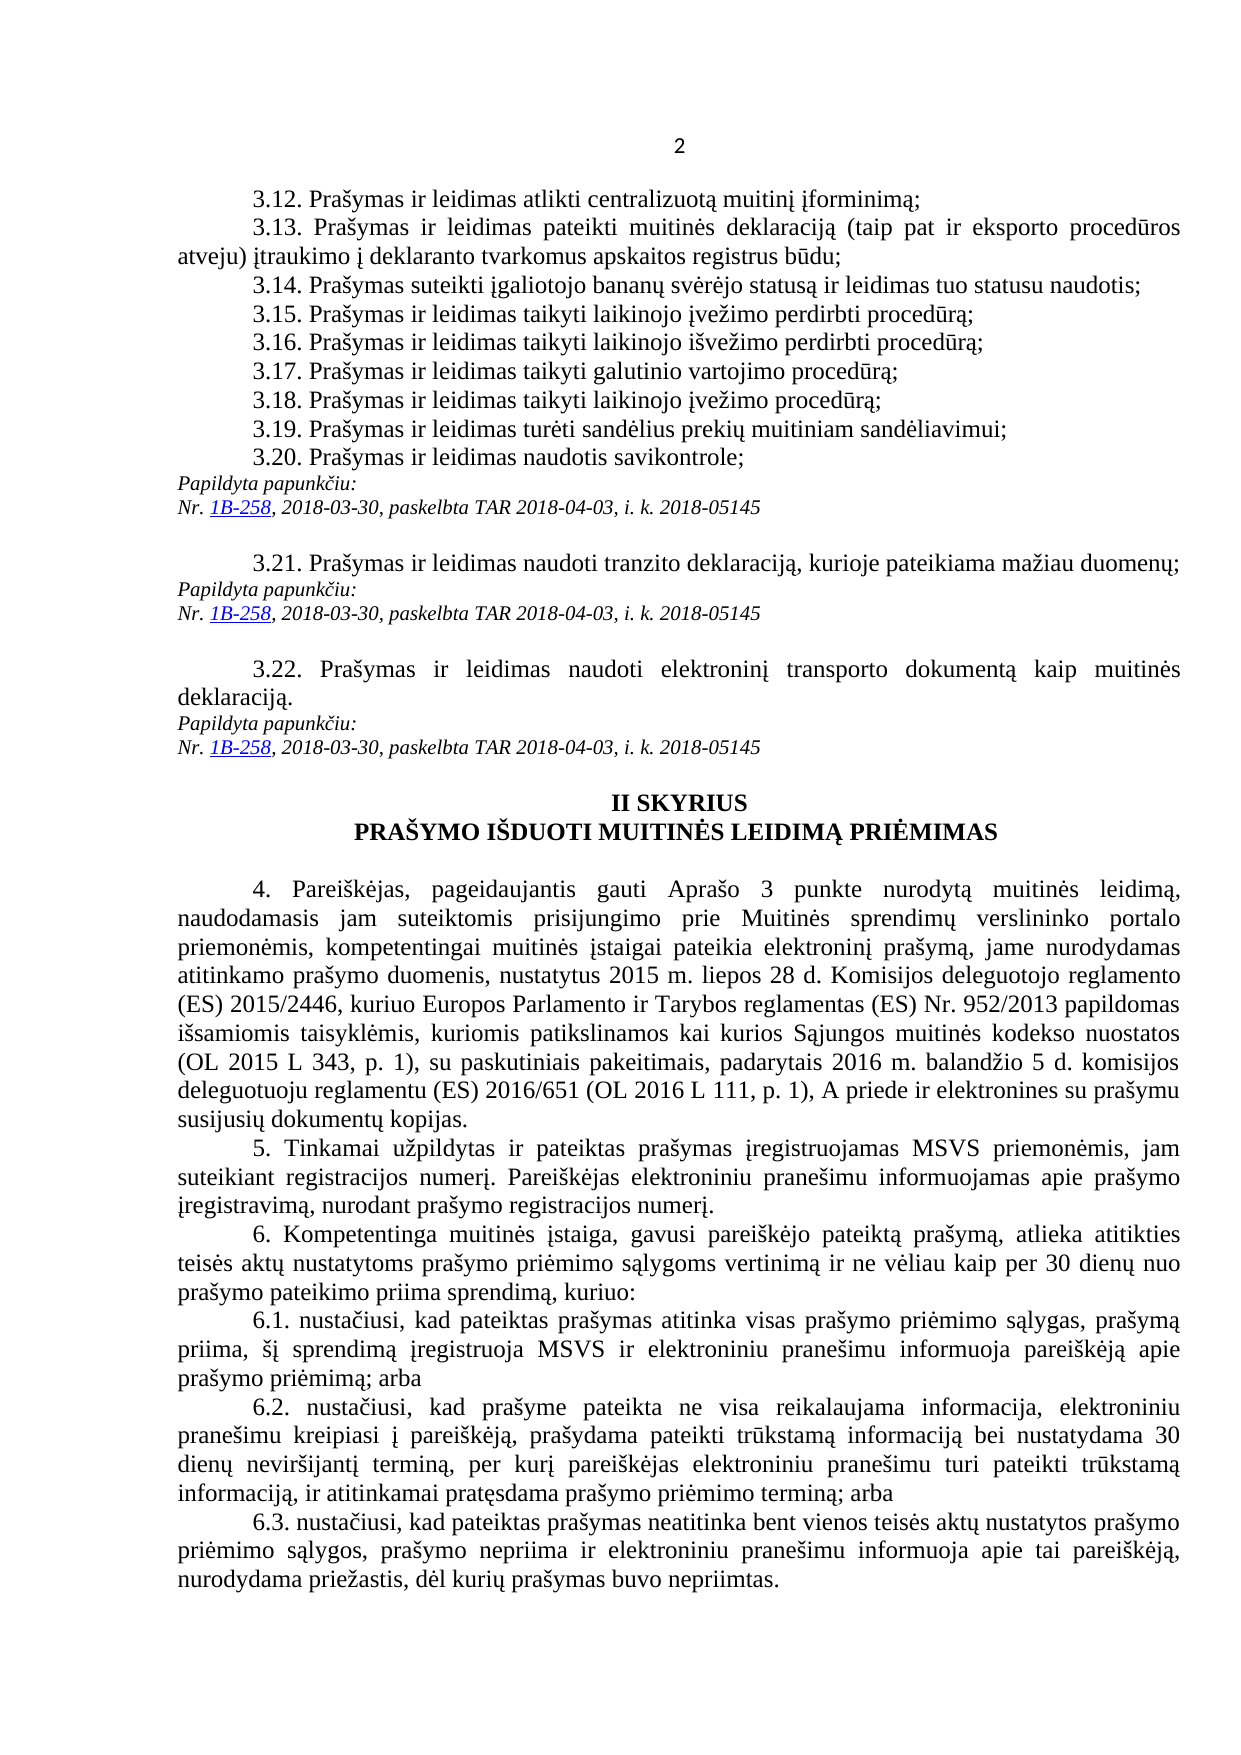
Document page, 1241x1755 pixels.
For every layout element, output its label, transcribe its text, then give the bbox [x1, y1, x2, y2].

text 3.15. Prašymas ir leidimas taikyti laikinojo įvežimo perdirbti procedūrą; [177, 299, 1181, 327]
text 3.12. Prašymas ir leidimas atlikti centralizuotą muitinį įforminimą; [177, 184, 1181, 212]
text 3.17. Prašymas ir leidimas taikyti galutinio vartojimo procedūrą; [177, 356, 1181, 385]
text 3.20. Prašymas ir leidimas naudotis savikontrole; [177, 442, 1181, 471]
text 3.13. Prašymas ir leidimas pateikti muitinės deklaraciją (taip pat ir eksporto procedūros atveju) įtraukimo į deklaranto tvarkomus apskaitos registrus būdu; [177, 212, 1181, 270]
text 3.19. Prašymas ir leidimas turėti sandėlius prekių muitiniam sandėliavimui; [177, 414, 1181, 442]
text Nr. 1B-258, 2018-03-30, paskelbta TAR 2018-04-03, i. k. 2018-05145 [177, 495, 1181, 519]
text 3.22. Prašymas ir leidimas naudoti elektroninį transporto dokumentą kaip muitinės deklaraciją. [177, 654, 1181, 711]
text PRAŠYMO IŠDUOTI MUITINĖS LEIDIMĄ PRIĖMIMAS [177, 817, 1181, 846]
text II SKYRIUS [177, 788, 1181, 817]
text 6.2. nustačiusi, kad prašyme pateikta ne visa reikalaujama informacija, elektroniniu pranešimu kreipiasi į pareiškėją, prašydama pateikti trūkstamą informaciją bei nustatydama 30 dienų neviršijantį terminą, per kurį pareiškėjas elektroniniu pranešimu turi pateikti trūkstamą informaciją, ir atitinkamai pratęsdama prašymo priėmimo terminą; arba [177, 1392, 1181, 1507]
text 3.18. Prašymas ir leidimas taikyti laikinojo įvežimo procedūrą; [177, 385, 1181, 414]
text 6.3. nustačiusi, kad pateiktas prašymas neatitinka bent vienos teisės aktų nustatytos prašymo priėmimo sąlygos, prašymo nepriima ir elektroniniu pranešimu informuoja apie tai pareiškėją, nurodydama priežastis, dėl kurių prašymas buvo nepriimtas. [177, 1507, 1181, 1593]
text 4. Pareiškėjas, pageidaujantis gauti Aprašo 3 punkte nurodytą muitinės leidimą, naudodamasis jam suteiktomis prisijungimo prie Muitinės sprendimų verslininko portalo priemonėmis, kompetentingai muitinės įstaigai pateikia elektroninį prašymą, jame nurodydamas atitinkamo prašymo duomenis, nustatytus 2015 m. liepos 28 d. Komisijos deleguotojo reglamento (ES) 2015/2446, kuriuo Europos Parlamento ir Tarybos reglamentas (ES) Nr. 952/2013 papildomas išsamiomis taisyklėmis, kuriomis patikslinamos kai kurios Sąjungos muitinės kodekso nuostatos (OL 2015 L 343, p. 1), su paskutiniais pakeitimais, padarytais 2016 m. balandžio 5 d. komisijos deleguotuoju reglamentu (ES) 2016/651 (OL 2016 L 111, p. 1), A priede ir elektronines su prašymu susijusių dokumentų kopijas. [177, 874, 1181, 1133]
text Nr. 1B-258, 2018-03-30, paskelbta TAR 2018-04-03, i. k. 2018-05145 [177, 601, 1181, 625]
text 6. Kompetentinga muitinės įstaiga, gavusi pareiškėjo pateiktą prašymą, atlieka atitikties teisės aktų nustatytoms prašymo priėmimo sąlygoms vertinimą ir ne vėliau kaip per 30 dienų nuo prašymo pateikimo priima sprendimą, kuriuo: [177, 1219, 1181, 1306]
text 5. Tinkamai užpildytas ir pateiktas prašymas įregistruojamas MSVS priemonėmis, jam suteikiant registracijos numerį. Pareiškėjas elektroniniu pranešimu informuojamas apie prašymo įregistravimą, nurodant prašymo registracijos numerį. [177, 1133, 1181, 1219]
text 3.14. Prašymas suteikti įgaliotojo bananų svėrėjo statusą ir leidimas tuo statusu naudotis; [177, 270, 1181, 299]
text 6.1. nustačiusi, kad pateiktas prašymas atitinka visas prašymo priėmimo sąlygas, prašymą priima, šį sprendimą įregistruoja MSVS ir elektroniniu pranešimu informuoja pareiškėją apie prašymo priėmimą; arba [177, 1306, 1181, 1392]
text 3.16. Prašymas ir leidimas taikyti laikinojo išvežimo perdirbti procedūrą; [177, 327, 1181, 356]
text Nr. 1B-258, 2018-03-30, paskelbta TAR 2018-04-03, i. k. 2018-05145 [177, 735, 1181, 759]
text Papildyta papunkčiu: [177, 471, 1181, 495]
text Papildyta papunkčiu: [177, 577, 1181, 601]
text 3.21. Prašymas ir leidimas naudoti tranzito deklaraciją, kurioje pateikiama mažiau duomenų; [177, 548, 1181, 577]
text Papildyta papunkčiu: [177, 711, 1181, 735]
